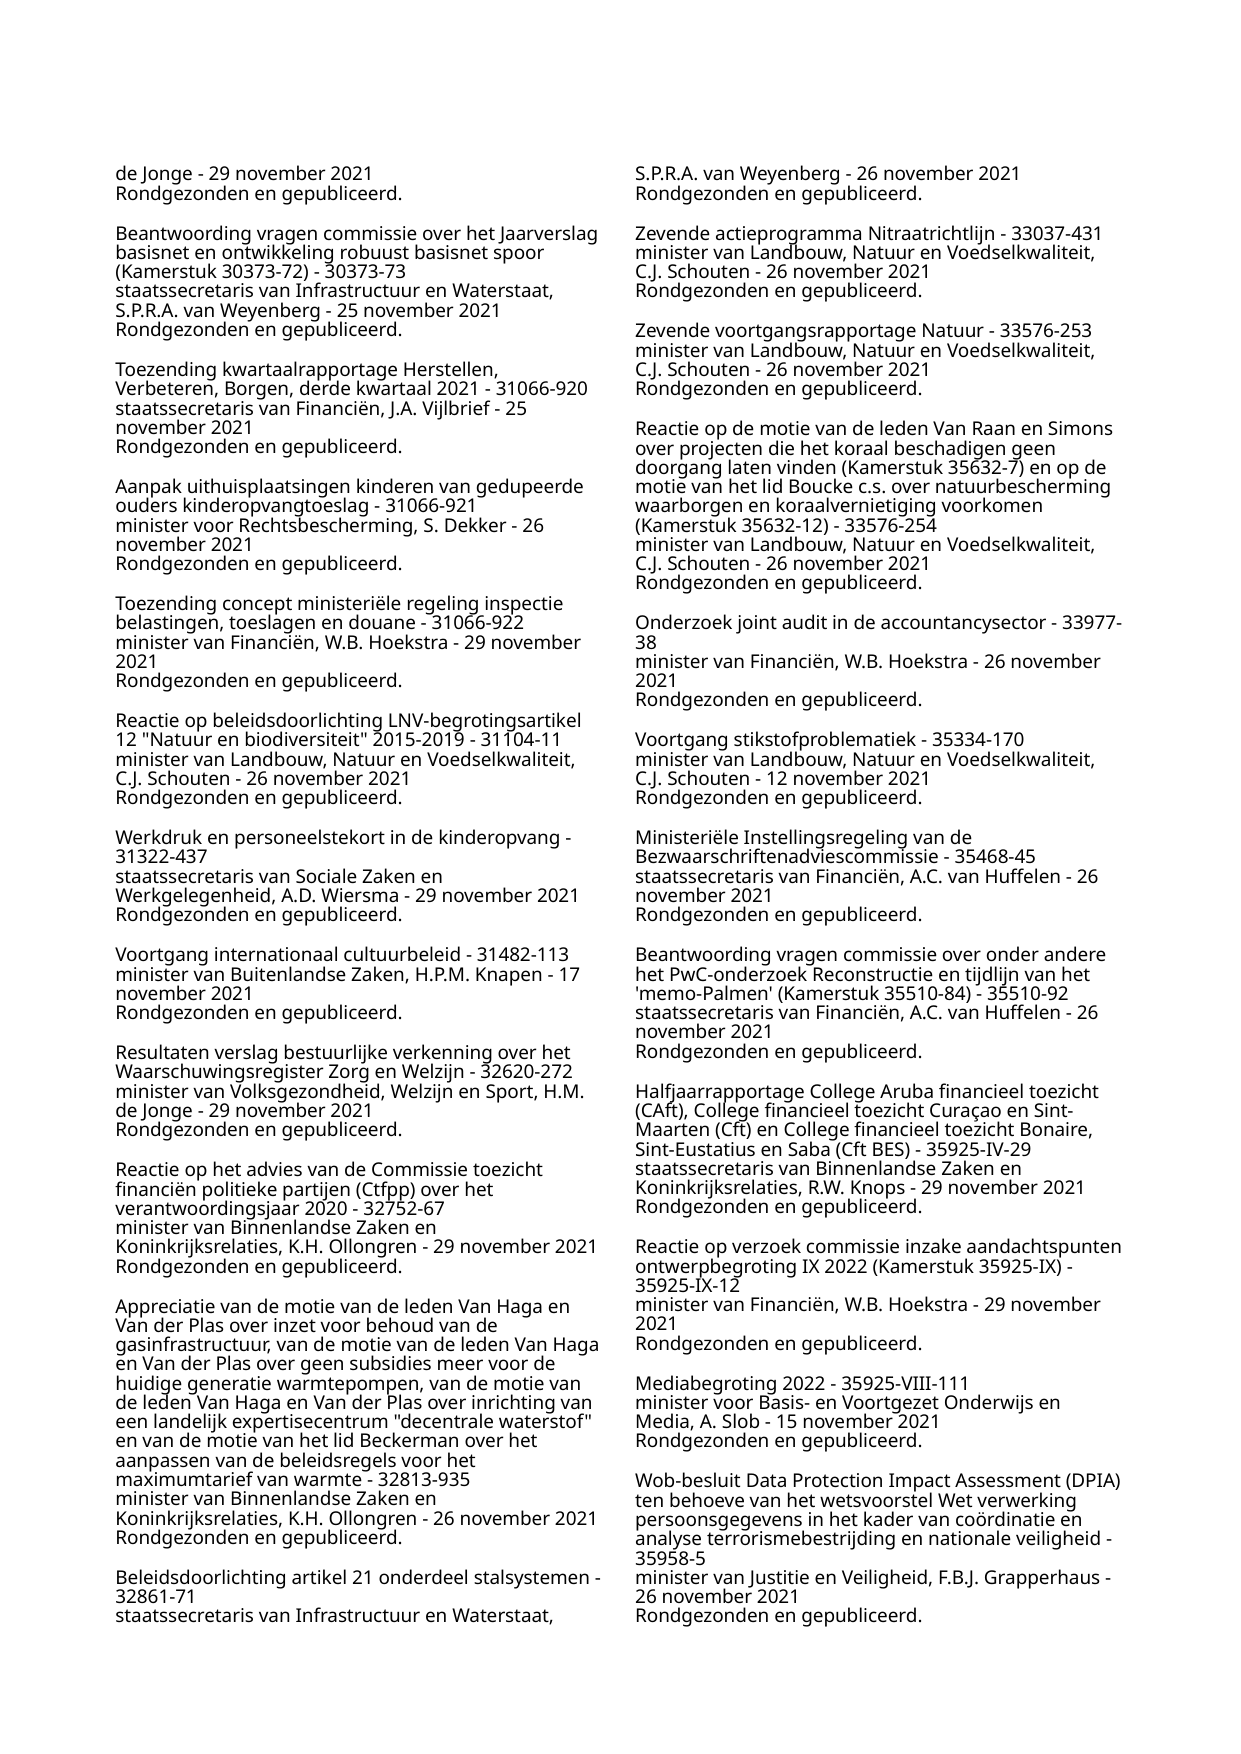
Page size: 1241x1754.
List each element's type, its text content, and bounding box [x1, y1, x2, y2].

text Rondgezonden en gepubliceerd. [115, 789, 605, 808]
text Rondgezonden en gepubliceerd. [635, 184, 1125, 204]
text Resultaten verslag bestuurlijke verkenning over het Waarschuwingsregister Zorg en Welzijn - 32620-272 [115, 1044, 605, 1083]
text Rondgezonden en gepubliceerd. [115, 321, 605, 340]
text Appreciatie van de motie van de leden Van Haga en Van der Plas over inzet voor behoud van de gasinfrastructuur, van de motie van de leden Van Haga en Van der Plas over geen subsidies meer voor de huidige generatie warmtepompen, van de motie van de leden Van Haga en Van der Plas over inrichting van een landelijk expertisecentrum "decentrale waterstof" en van de motie van het lid Beckerman over het aanpassen van de beleidsregels voor het maximumtarief van warmte - 32813-935 [115, 1298, 605, 1490]
text Rondgezonden en gepubliceerd. [635, 282, 1125, 302]
text minister van Landbouw, Natuur en Voedselkwaliteit, C.J. Schouten - 26 november 2021 [635, 342, 1125, 380]
text Reactie op de motie van de leden Van Raan en Simons over projecten die het koraal beschadigen geen doorgang laten vinden (Kamerstuk 35632-7) en op de motie van het lid Boucke c.s. over natuurbescherming waarborgen en koraalvernietiging voorkomen (Kamerstuk 35632-12) - 33576-254 [635, 420, 1125, 536]
text Rondgezonden en gepubliceerd. [635, 380, 1125, 399]
text staatssecretaris van Financiën, J.A. Vijlbrief - 25 november 2021 [115, 399, 605, 438]
text minister van Buitenlandse Zaken, H.P.M. Knapen - 17 november 2021 [115, 966, 605, 1004]
text staatssecretaris van Binnenlandse Zaken en Koninkrijksrelaties, R.W. Knops - 29 november 2021 [635, 1160, 1125, 1198]
text Reactie op het advies van de Commissie toezicht financiën politieke partijen (Ctfpp) over het verantwoordingsjaar 2020 - 32752-67 [115, 1161, 605, 1219]
text Beantwoording vragen commissie over het Jaarverslag basisnet en ontwikkeling robuust basisnet spoor (Kamerstuk 30373-72) - 30373-73 [115, 224, 605, 282]
text Toezending concept ministeriële regeling inspectie belastingen, toeslagen en douane - 31066-922 [115, 595, 605, 634]
text Rondgezonden en gepubliceerd. [635, 574, 1125, 594]
text Beantwoording vragen commissie over onder andere het PwC-onderzoek Reconstructie en tijdlijn van het 'memo-Palmen' (Kamerstuk 35510-84) - 35510-92 [635, 946, 1125, 1004]
text minister voor Rechtsbescherming, S. Dekker - 26 november 2021 [115, 517, 605, 555]
text minister van Landbouw, Natuur en Voedselkwaliteit, C.J. Schouten - 26 november 2021 [115, 751, 605, 789]
text staatssecretaris van Financiën, A.C. van Huffelen - 26 november 2021 [635, 1004, 1125, 1043]
text Rondgezonden en gepubliceerd. [635, 1335, 1125, 1354]
text minister van Volksgezondheid, Welzijn en Sport, H.M. de Jonge - 29 november 2021 [115, 1083, 605, 1121]
text de Jonge - 29 november 2021 [115, 165, 605, 184]
text Rondgezonden en gepubliceerd. [635, 1043, 1125, 1062]
text S.P.R.A. van Weyenberg - 26 november 2021 [635, 165, 1125, 184]
text Rondgezonden en gepubliceerd. [115, 1121, 605, 1141]
text Rondgezonden en gepubliceerd. [115, 672, 605, 691]
text Onderzoek joint audit in de accountancysector - 33977-38 [635, 614, 1125, 653]
text Rondgezonden en gepubliceerd. [635, 906, 1125, 926]
text Wob-besluit Data Protection Impact Assessment (DPIA) ten behoeve van het wetsvoorstel Wet verwerking persoonsgegevens in het kader van coördinatie en analyse terrorismebestrijding en nationale veiligheid - 35958-5 [635, 1472, 1125, 1569]
text Mediabegroting 2022 - 35925-VIII-111 [635, 1375, 1125, 1394]
text Rondgezonden en gepubliceerd. [115, 555, 605, 574]
text Toezending kwartaalrapportage Herstellen, Verbeteren, Borgen, derde kwartaal 2021 - 31066-920 [115, 361, 605, 399]
text Rondgezonden en gepubliceerd. [115, 1529, 605, 1548]
text Aanpak uithuisplaatsingen kinderen van gedupeerde ouders kinderopvangtoeslag - 31066-921 [115, 478, 605, 517]
text Rondgezonden en gepubliceerd. [115, 438, 605, 457]
text Rondgezonden en gepubliceerd. [635, 691, 1125, 711]
text minister van Financiën, W.B. Hoekstra - 26 november 2021 [635, 653, 1125, 691]
text staatssecretaris van Infrastructuur en Waterstaat, S.P.R.A. van Weyenberg - 25 november 2021 [115, 282, 605, 321]
text Rondgezonden en gepubliceerd. [635, 1198, 1125, 1218]
text Zevende voortgangsrapportage Natuur - 33576-253 [635, 322, 1125, 342]
text Ministeriële Instellingsregeling van de Bezwaarschriftenadviescommissie - 35468-45 [635, 829, 1125, 868]
text staatssecretaris van Sociale Zaken en Werkgelegenheid, A.D. Wiersma - 29 november 2021 [115, 868, 605, 906]
text Voortgang internationaal cultuurbeleid - 31482-113 [115, 946, 605, 966]
text minister voor Basis- en Voortgezet Onderwijs en Media, A. Slob - 15 november 2021 [635, 1394, 1125, 1432]
text Rondgezonden en gepubliceerd. [635, 1432, 1125, 1452]
text minister van Landbouw, Natuur en Voedselkwaliteit, C.J. Schouten - 26 november 2021 [635, 244, 1125, 282]
text minister van Landbouw, Natuur en Voedselkwaliteit, C.J. Schouten - 26 november 2021 [635, 536, 1125, 574]
text Reactie op verzoek commissie inzake aandachtspunten ontwerpbegroting IX 2022 (Kamerstuk 35925-IX) - 35925-IX-12 [635, 1238, 1125, 1296]
text Rondgezonden en gepubliceerd. [635, 1607, 1125, 1627]
text Rondgezonden en gepubliceerd. [115, 906, 605, 926]
text Reactie op beleidsdoorlichting LNV-begrotingsartikel 12 "Natuur en biodiversiteit" 2015-2019 - 31104-11 [115, 712, 605, 751]
text minister van Financiën, W.B. Hoekstra - 29 november 2021 [115, 634, 605, 672]
text minister van Binnenlandse Zaken en Koninkrijksrelaties, K.H. Ollongren - 26 november 2021 [115, 1490, 605, 1529]
text Rondgezonden en gepubliceerd. [115, 1258, 605, 1277]
text minister van Financiën, W.B. Hoekstra - 29 november 2021 [635, 1296, 1125, 1335]
text Rondgezonden en gepubliceerd. [115, 184, 605, 204]
text staatssecretaris van Financiën, A.C. van Huffelen - 26 november 2021 [635, 868, 1125, 906]
text Voortgang stikstofproblematiek - 35334-170 [635, 731, 1125, 751]
text Halfjaarrapportage College Aruba financieel toezicht (CAft), College financieel toezicht Curaçao en Sint-Maarten (Cft) en College financieel toezicht Bonaire, Sint-Eustatius en Saba (Cft BES) - 35925-IV-29 [635, 1083, 1125, 1160]
text minister van Justitie en Veiligheid, F.B.J. Grapperhaus - 26 november 2021 [635, 1569, 1125, 1607]
text Rondgezonden en gepubliceerd. [115, 1004, 605, 1023]
text minister van Landbouw, Natuur en Voedselkwaliteit, C.J. Schouten - 12 november 2021 [635, 751, 1125, 789]
text Zevende actieprogramma Nitraatrichtlijn - 33037-431 [635, 224, 1125, 244]
text Rondgezonden en gepubliceerd. [635, 789, 1125, 808]
text minister van Binnenlandse Zaken en Koninkrijksrelaties, K.H. Ollongren - 29 november 2021 [115, 1219, 605, 1258]
text staatssecretaris van Infrastructuur en Waterstaat, [115, 1607, 605, 1627]
text Beleidsdoorlichting artikel 21 onderdeel stalsystemen - 32861-71 [115, 1569, 605, 1607]
text Werkdruk en personeelstekort in de kinderopvang - 31322-437 [115, 829, 605, 868]
